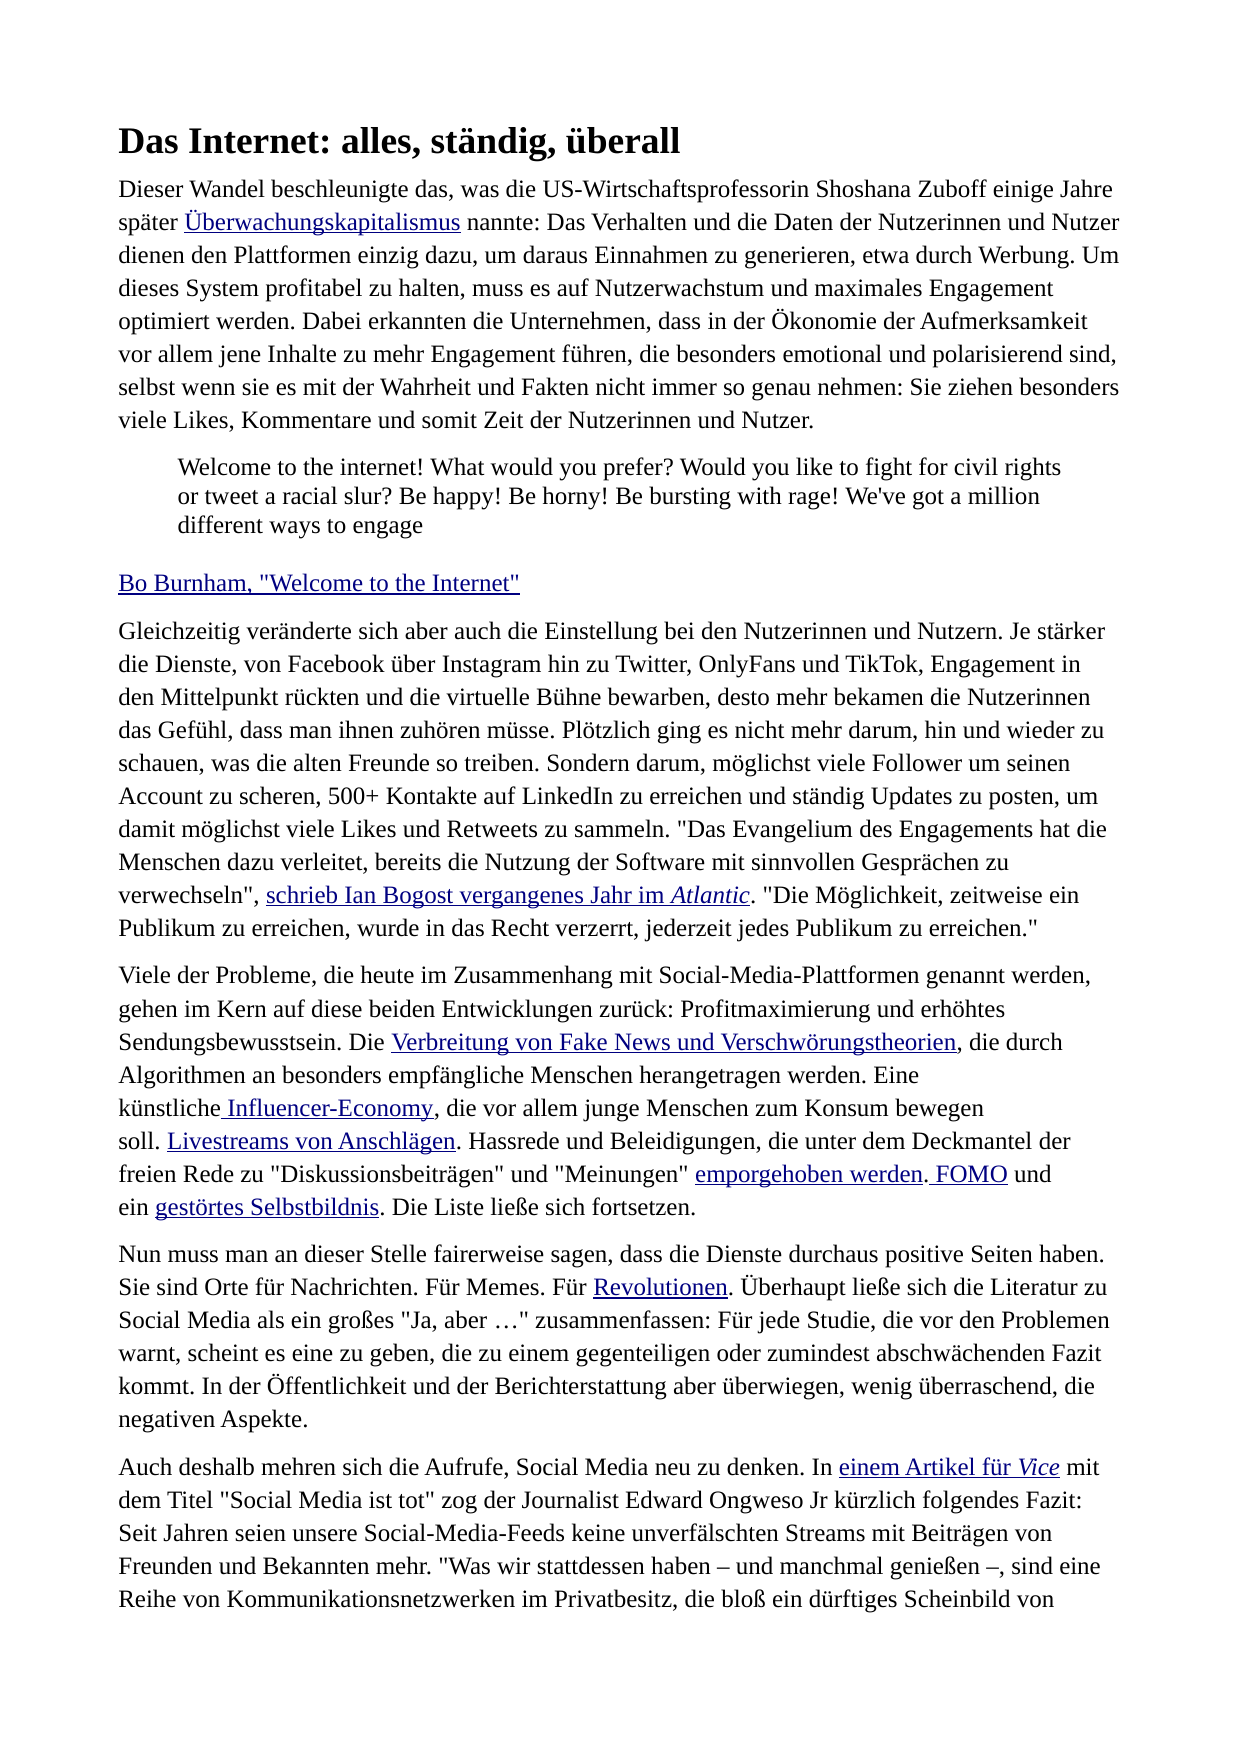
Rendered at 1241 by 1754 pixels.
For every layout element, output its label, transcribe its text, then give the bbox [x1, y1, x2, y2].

text Bo Burnham, "Welcome to the Internet" [118, 568, 1122, 597]
text Viele der Probleme, die heute im Zusammenhang mit Social-Media-Plattformen genannt werden, gehen im Kern auf diese beiden Entwicklungen zurück: Profitmaximierung und erhöhtes Sendungsbewusstsein. Die Verbreitung von Fake News und Verschwörungstheorien, die durch Algorithmen an besonders empfängliche Menschen herangetragen werden. Eine künstliche Influencer-Economy, die vor allem junge Menschen zum Konsum bewegen soll. Livestreams von Anschlägen. Hassrede und Beleidigungen, die unter dem Deckmantel der freien Rede zu "Diskussionsbeiträgen" und "Meinungen" emporgehoben werden. FOMO und ein gestörtes Selbstbildnis. Die Liste ließe sich fortsetzen. [118, 961, 1122, 1221]
text Auch deshalb mehren sich die Aufrufe, Social Media neu zu denken. In einem Artikel für Vice mit dem Titel "Social Media ist tot" zog der Journalist Edward Ongweso Jr kürzlich folgendes Fazit: Seit Jahren seien unsere Social-Media-Feeds keine unverfälschten Streams mit Beiträgen von Freunden und Bekannten mehr. "Was wir stattdessen haben – und manchmal genießen –, sind eine Reihe von Kommunikationsnetzwerken im Privatbesitz, die bloß ein dürftiges Scheinbild von [118, 1452, 1122, 1613]
text Nun muss man an dieser Stelle fairerweise sagen, dass die Dienste durchaus positive Seiten haben. Sie sind Orte für Nachrichten. Für Memes. Für Revolutionen. Überhaupt ließe sich die Literatur zu Social Media als ein großes "Ja, aber …" zusammenfassen: Für jede Studie, die vor den Problemen warnt, scheint es eine zu geben, die zu einem gegenteiligen oder zumindest abschwächenden Fazit kommt. In der Öffentlichkeit und der Berichterstattung aber überwiegen, wenig überraschend, die negativen Aspekte. [118, 1239, 1122, 1433]
text Welcome to thе internet! What would you prefеr? Would you like to fight for civil rights or tweet a racial slur? Be happy! Be horny! Be bursting with rage! We've got a million different ways to engage [177, 452, 1063, 539]
text Dieser Wandel beschleunigte das, was die US-Wirtschaftsprofessorin Shoshana Zuboff einige Jahre später Überwachungskapitalismus nannte: Das Verhalten und die Daten der Nutzerinnen und Nutzer dienen den Plattformen einzig dazu, um daraus Einnahmen zu generieren, etwa durch Werbung. Um dieses System profitabel zu halten, muss es auf Nutzerwachstum und maximales Engagement optimiert werden. Dabei erkannten die Unternehmen, dass in der Ökonomie der Aufmerksamkeit vor allem jene Inhalte zu mehr Engagement führen, die besonders emotional und polarisierend sind, selbst wenn sie es mit der Wahrheit und Fakten nicht immer so genau nehmen: Sie ziehen besonders viele Likes, Kommentare und somit Zeit der Nutzerinnen und Nutzer. [118, 174, 1122, 434]
subtitle Das Internet: alles, ständig, überall [118, 118, 1122, 161]
text Gleichzeitig veränderte sich aber auch die Einstellung bei den Nutzerinnen und Nutzern. Je stärker die Dienste, von Facebook über Instagram hin zu Twitter, OnlyFans und TikTok, Engagement in den Mittelpunkt rückten und die virtuelle Bühne bewarben, desto mehr bekamen die Nutzerinnen das Gefühl, dass man ihnen zuhören müsse. Plötzlich ging es nicht mehr darum, hin und wieder zu schauen, was die alten Freunde so treiben. Sondern darum, möglichst viele Follower um seinen Account zu scheren, 500+ Kontakte auf LinkedIn zu erreichen und ständig Updates zu posten, um damit möglichst viele Likes und Retweets zu sammeln. "Das Evangelium des Engagements hat die Menschen dazu verleitet, bereits die Nutzung der Software mit sinnvollen Gesprächen zu verwechseln", schrieb Ian Bogost vergangenes Jahr im Atlantic. "Die Möglichkeit, zeitweise ein Publikum zu erreichen, wurde in das Recht verzerrt, jederzeit jedes Publikum zu erreichen." [118, 616, 1122, 942]
